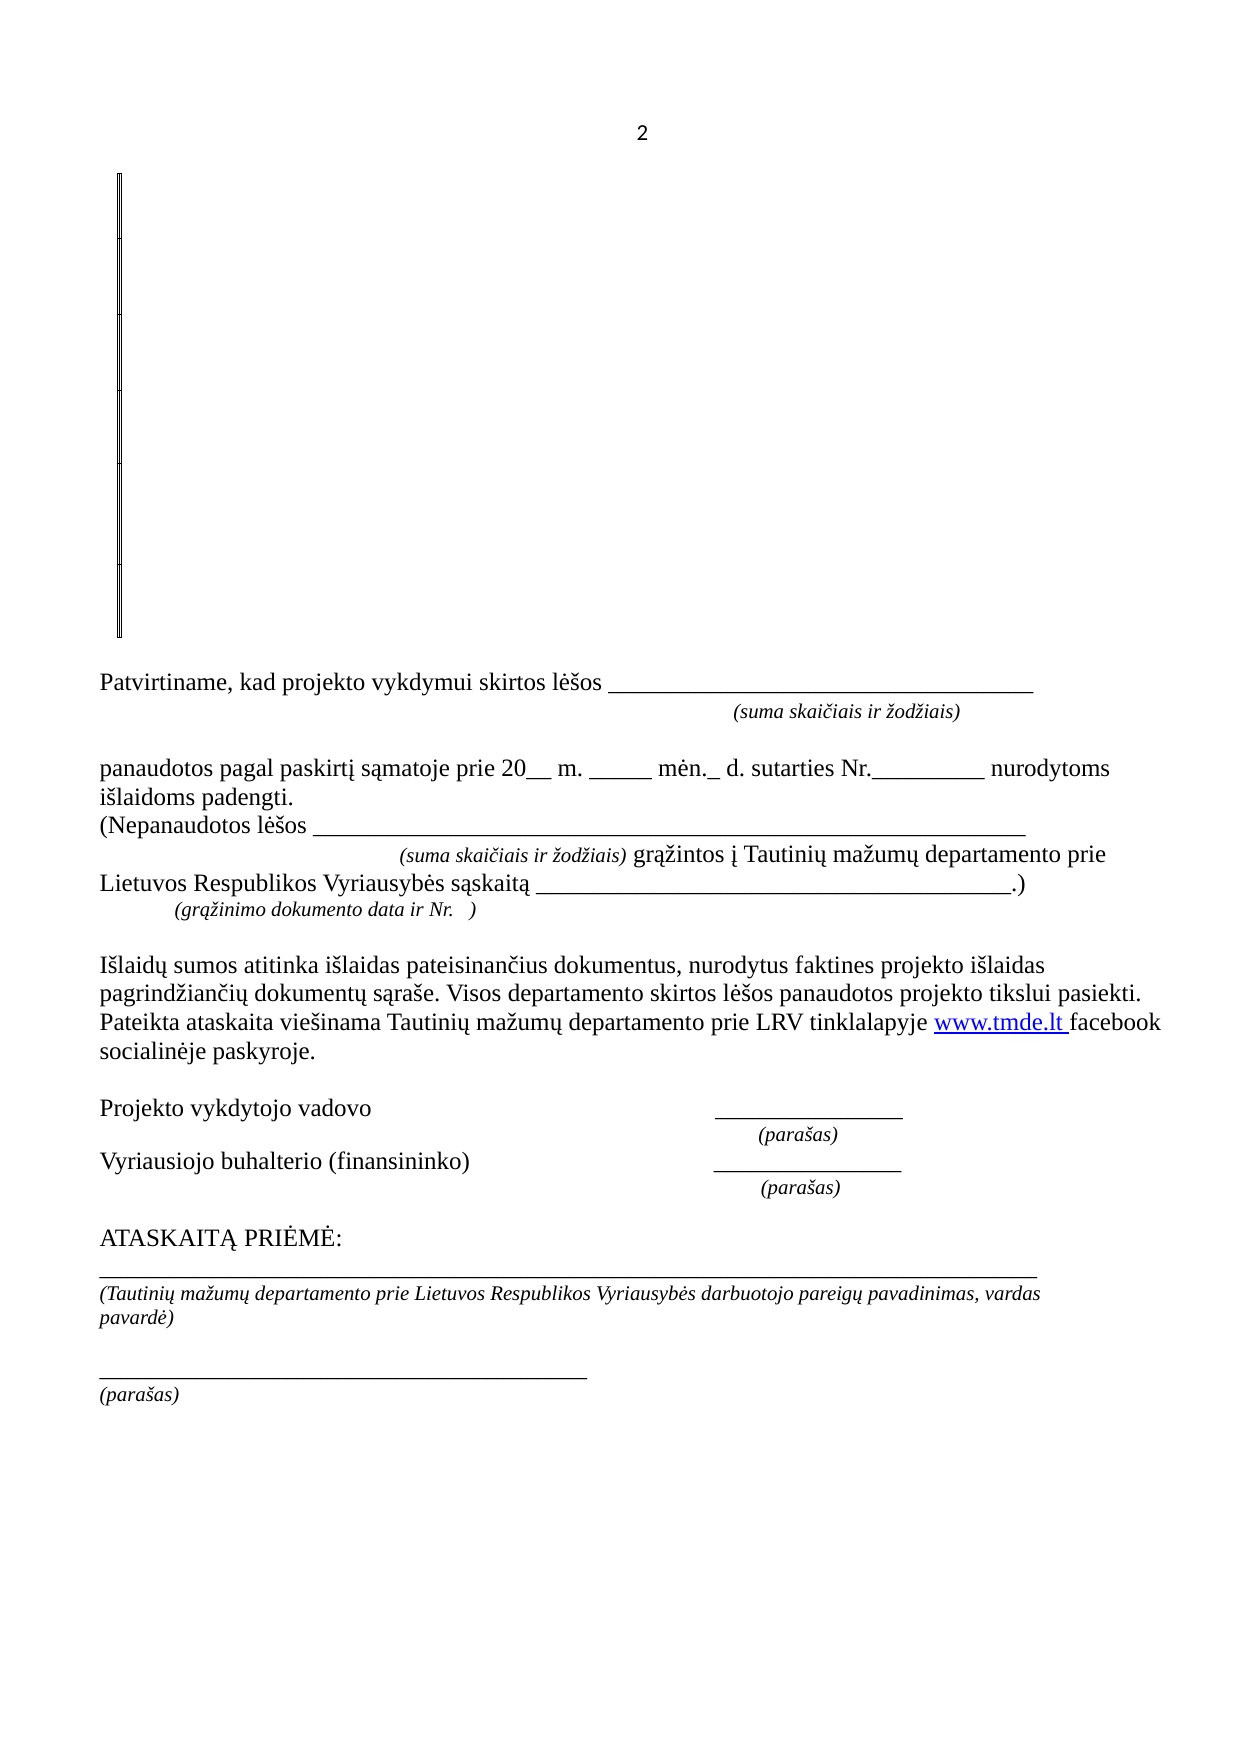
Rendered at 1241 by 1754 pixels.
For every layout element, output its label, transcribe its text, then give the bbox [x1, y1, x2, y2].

text (Tautinių mažumų departamento prie Lietuvos Respublikos Vyriausybės darbuotojo pareigų pavadinimas, vardas pavardė) [99, 1281, 1116, 1329]
text (suma skaičiais ir žodžiais) grąžintos į Tautinių mažumų departamento prie Lietuvos Respublikos Vyriausybės sąskaitą ______________________________________.) [99, 839, 1116, 897]
text _______________________________________ [99, 1353, 1116, 1382]
text Išlaidų sumos atitinka išlaidas pateisinančius dokumentus, nurodytus faktines projekto išlaidas pagrindžiančių dokumentų sąraše. Visos departamento skirtos lėšos panaudotos projekto tikslui pasiekti. [99, 950, 1166, 1007]
text (Nepanaudotos lėšos _________________________________________________________ [99, 811, 1116, 839]
text panaudotos pagal paskirtį sąmatoje prie 20__ m. _____ mėn._ d. sutarties Nr._________ nurodytoms išlaidoms padengti. [99, 753, 1116, 811]
text (parašas) [369, 1175, 1116, 1199]
text Patvirtiname, kad projekto vykdymui skirtos lėšos __________________________________ (suma skaičiais ir žodžiais) [99, 667, 1116, 724]
text Projekto vykdytojo vadovo _______________ [99, 1093, 1116, 1122]
text Pateikta ataskaita viešinama Tautinių mažumų departamento prie LRV tinklalapyje www.tmde.lt facebook socialinėje paskyroje. [99, 1007, 1166, 1065]
text (grąžinimo dokumento data ir Nr. ) [99, 897, 1116, 921]
text ___________________________________________________________________________ [99, 1252, 1116, 1281]
text (parašas) [99, 1382, 1116, 1406]
text Vyriausiojo buhalterio (finansininko) _______________ [99, 1146, 1116, 1175]
text (parašas) [369, 1122, 1116, 1146]
text ATASKAITĄ PRIĖMĖ: [99, 1223, 1116, 1252]
